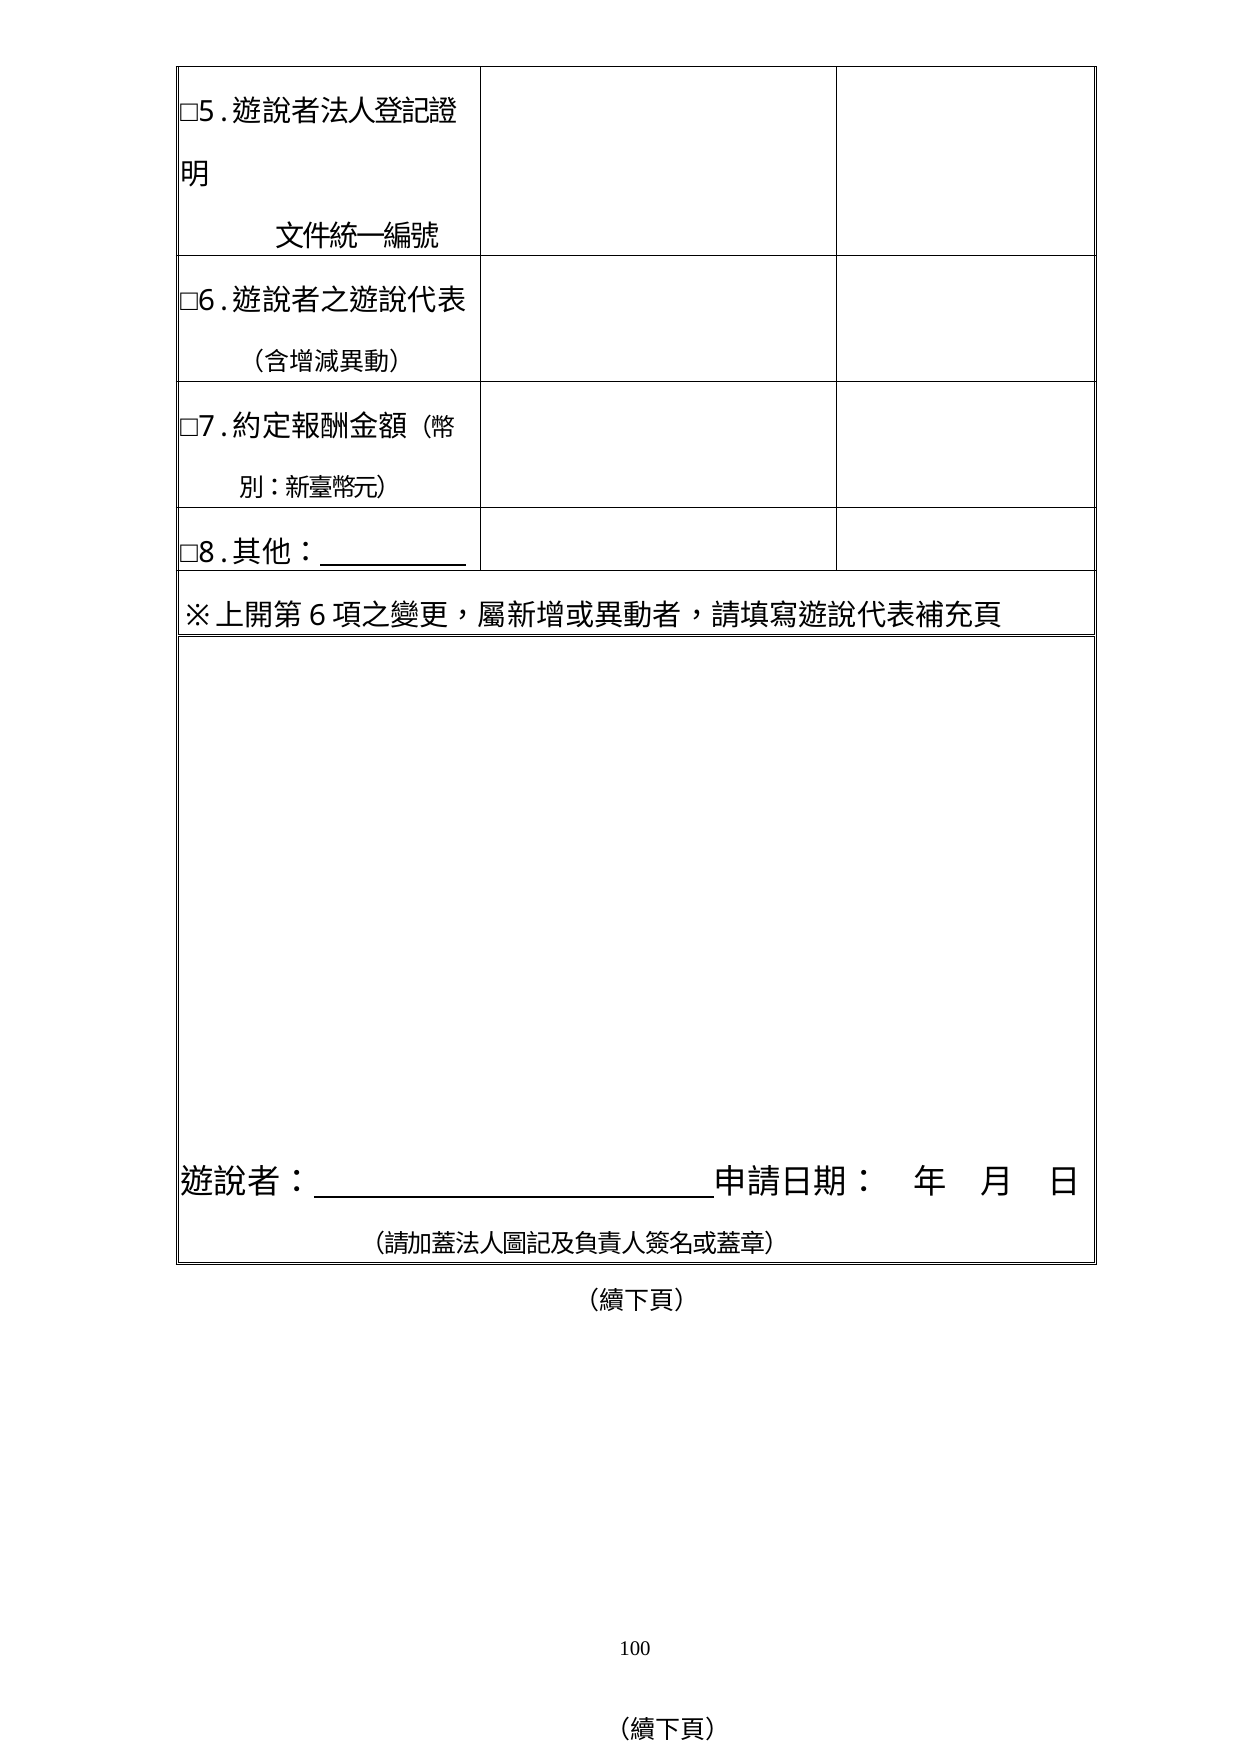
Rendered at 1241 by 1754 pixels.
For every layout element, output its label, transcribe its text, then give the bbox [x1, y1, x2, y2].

table_cell [837, 508, 1094, 570]
table_cell [837, 67, 1094, 255]
table_cell □5.遊說者法人登記證明 文件統一編號 [179, 67, 480, 255]
table_cell □7.約定報酬金額（幣別：新臺幣元） [179, 382, 480, 507]
table_cell □6.遊說者之遊說代表（含增減異動） [179, 256, 480, 381]
table_cell [481, 256, 836, 381]
table_cell 遊說者： 申請日期： 年 月 日 （請加蓋法人圖記及負責人簽名或蓋章） [179, 637, 1094, 1262]
table_cell ※上開第6項之變更，屬新增或異動者，請填寫遊說代表補充頁 [179, 571, 1094, 634]
table_cell [481, 67, 836, 255]
text （續下頁） [499, 1281, 760, 1317]
table_cell [481, 382, 836, 507]
table_cell [481, 508, 836, 570]
table_cell [837, 382, 1094, 507]
table_cell □8.其他： [179, 508, 480, 570]
table_cell [837, 256, 1094, 381]
text （續下頁） [530, 1710, 791, 1746]
